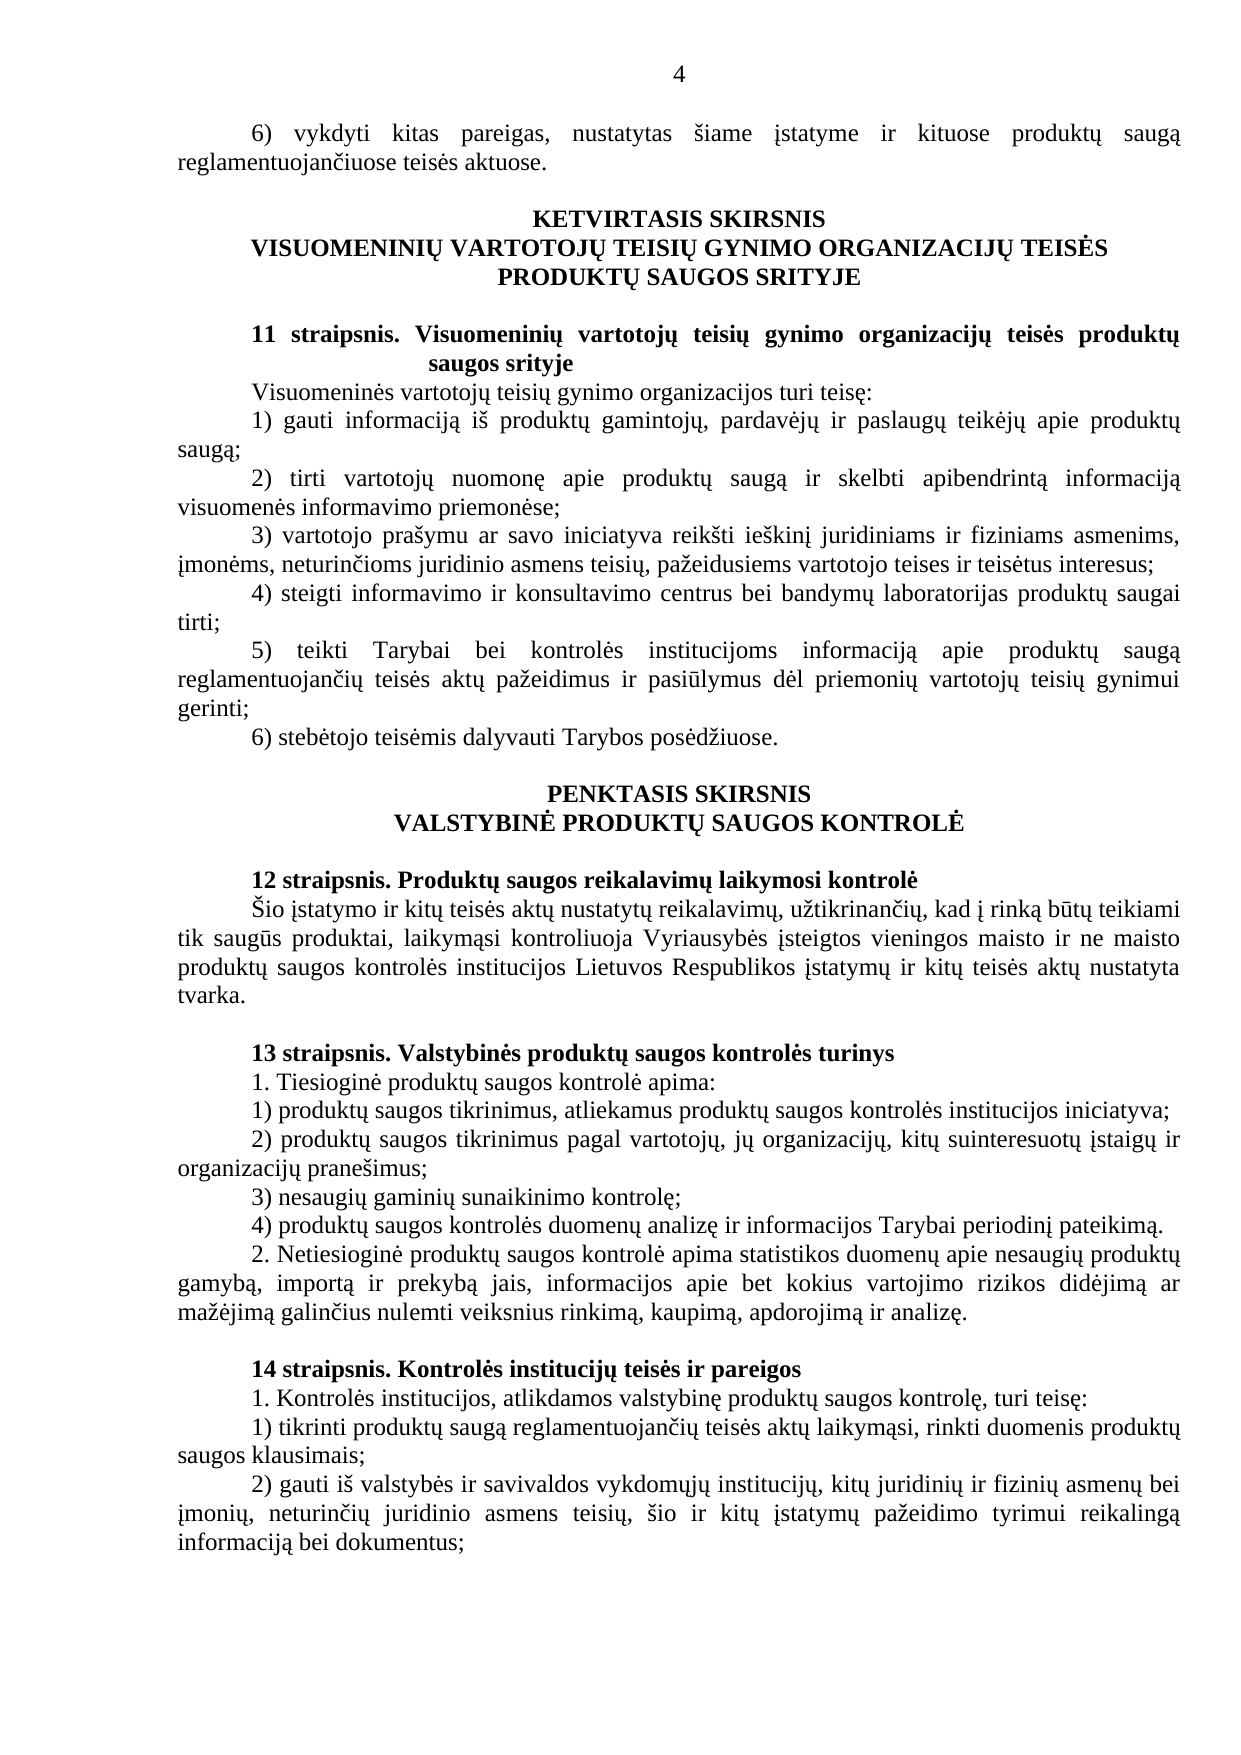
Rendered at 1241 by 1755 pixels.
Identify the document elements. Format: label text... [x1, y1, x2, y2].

text 2. Netiesioginė produktų saugos kontrolė apima statistikos duomenų apie nesaugių produktų gamybą, importą ir prekybą jais, informacijos apie bet kokius vartojimo rizikos didėjimą ar mažėjimą galinčius nulemti veiksnius rinkimą, kaupimą, apdorojimą ir analizę. [177, 1239, 1181, 1326]
text 2) gauti iš valstybės ir savivaldos vykdomųjų institucijų, kitų juridinių ir fizinių asmenų bei įmonių, neturinčių juridinio asmens teisių, šio ir kitų įstatymų pažeidimo tyrimui reikalingą informaciją bei dokumentus; [177, 1469, 1181, 1556]
text 2) tirti vartotojų nuomonę apie produktų saugą ir skelbti apibendrintą informaciją visuomenės informavimo priemonėse; [177, 463, 1181, 521]
text 2) produktų saugos tikrinimus pagal vartotojų, jų organizacijų, kitų suinteresuotų įstaigų ir organizacijų pranešimus; [177, 1124, 1181, 1182]
text 1) tikrinti produktų saugą reglamentuojančių teisės aktų laikymąsi, rinkti duomenis produktų saugos klausimais; [177, 1412, 1181, 1469]
text 3) nesaugių gaminių sunaikinimo kontrolę; [177, 1182, 1181, 1211]
text Šio įstatymo ir kitų teisės aktų nustatytų reikalavimų, užtikrinančių, kad į rinką būtų teikiami tik saugūs produktai, laikymąsi kontroliuoja Vyriausybės įsteigtos vieningos maisto ir ne maisto produktų saugos kontrolės institucijos Lietuvos Respublikos įstatymų ir kitų teisės aktų nustatyta tvarka. [177, 894, 1181, 1009]
text 14 straipsnis. Kontrolės institucijų teisės ir pareigos [177, 1354, 1181, 1383]
text 4) steigti informavimo ir konsultavimo centrus bei bandymų laboratorijas produktų saugai tirti; [177, 578, 1181, 636]
text 1. Tiesioginė produktų saugos kontrolė apima: [177, 1067, 1181, 1096]
text 11 straipsnis. Visuomeninių vartotojų teisių gynimo organizacijų teisės produktų saugos srityje [251, 319, 1181, 377]
text KETVIRTASIS SKIRSNIS [177, 204, 1181, 233]
text 5) teikti Tarybai bei kontrolės institucijoms informaciją apie produktų saugą reglamentuojančių teisės aktų pažeidimus ir pasiūlymus dėl priemonių vartotojų teisių gynimui gerinti; [177, 636, 1181, 722]
text 12 straipsnis. Produktų saugos reikalavimų laikymosi kontrolė [177, 866, 1181, 894]
text PENKTASIS SKIRSNIS [177, 779, 1181, 808]
text VALSTYBINĖ PRODUKTŲ SAUGOS KONTROLĖ [177, 808, 1181, 837]
text 3) vartotojo prašymu ar savo iniciatyva reikšti ieškinį juridiniams ir fiziniams asmenims, įmonėms, neturinčioms juridinio asmens teisių, pažeidusiems vartotojo teises ir teisėtus interesus; [177, 521, 1181, 578]
text 6) stebėtojo teisėmis dalyvauti Tarybos posėdžiuose. [177, 722, 1181, 751]
text Visuomeninės vartotojų teisių gynimo organizacijos turi teisę: [177, 377, 1181, 406]
text 4) produktų saugos kontrolės duomenų analizę ir informacijos Tarybai periodinį pateikimą. [177, 1211, 1181, 1239]
text VISUOMENINIŲ Vartotojų teisių gynimo organizacijų teisės produktų saugos srityje [177, 233, 1181, 291]
text 1) gauti informaciją iš produktų gamintojų, pardavėjų ir paslaugų teikėjų apie produktų saugą; [177, 406, 1181, 463]
text 13 straipsnis. Valstybinės produktų saugos kontrolės turinys [177, 1038, 1181, 1067]
text 1. Kontrolės institucijos, atlikdamos valstybinę produktų saugos kontrolę, turi teisę: [177, 1383, 1181, 1412]
text 6) vykdyti kitas pareigas, nustatytas šiame įstatyme ir kituose produktų saugą reglamentuojančiuose teisės aktuose. [177, 118, 1181, 176]
text 1) produktų saugos tikrinimus, atliekamus produktų saugos kontrolės institucijos iniciatyva; [177, 1096, 1181, 1124]
